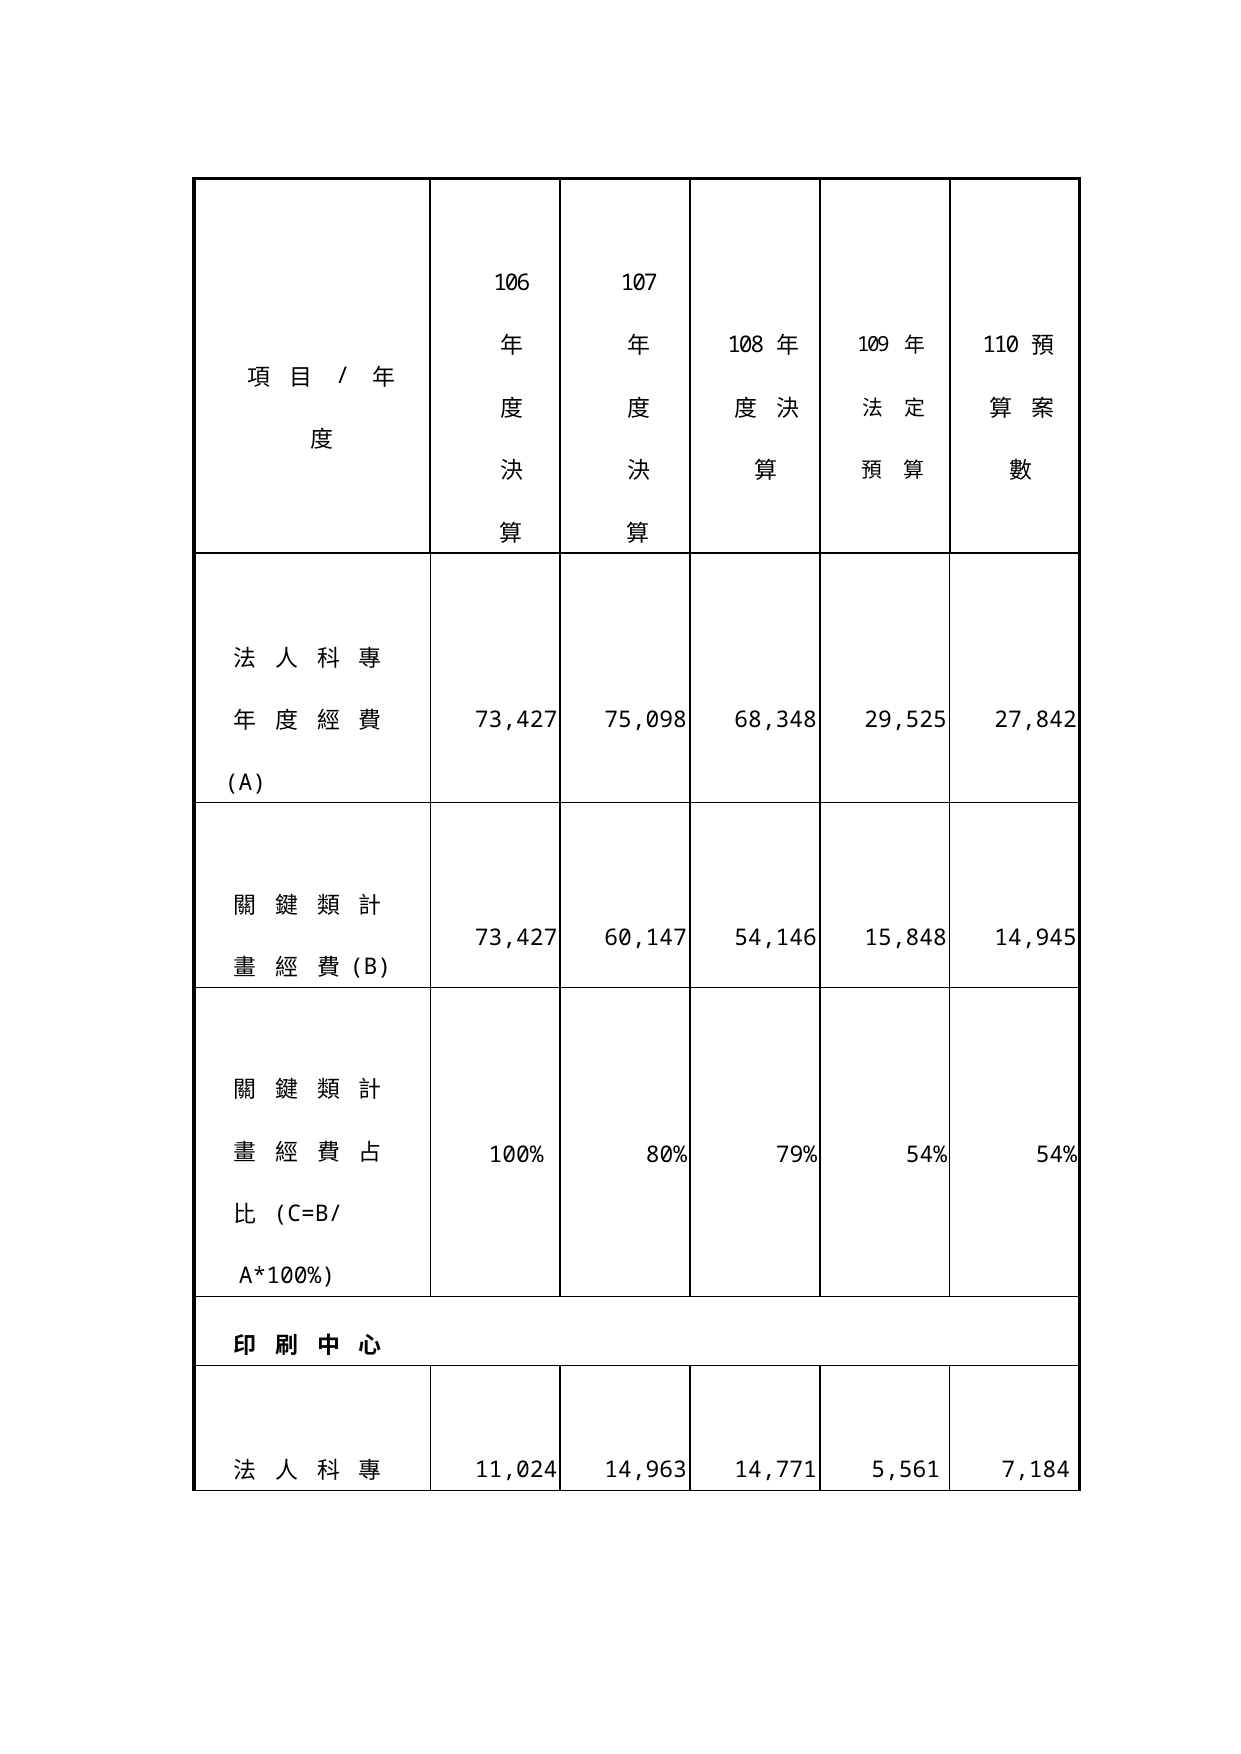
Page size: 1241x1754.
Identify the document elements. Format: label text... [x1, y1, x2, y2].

table_header 106年度決算 [431, 180, 559, 552]
table_header 項目/年度 [196, 180, 429, 552]
table_cell 14,963 [561, 1366, 689, 1490]
table_cell 15,848 [821, 803, 949, 987]
table_cell 80% [561, 988, 689, 1296]
table_cell 14,771 [691, 1366, 819, 1490]
table_cell 29,525 [821, 554, 949, 802]
table_cell 印刷中心 [196, 1297, 1078, 1365]
table_cell 54,146 [691, 803, 819, 987]
table_cell 54% [821, 988, 949, 1296]
table_cell 100% [431, 988, 559, 1296]
table_cell 73,427 [431, 803, 559, 987]
table_header 107年度決算 [561, 180, 689, 552]
table_header 108年度決算 [691, 180, 819, 552]
table_cell 54% [950, 988, 1078, 1296]
table_cell 7,184 [950, 1366, 1078, 1490]
table_cell 27,842 [950, 554, 1078, 802]
table_header 110預算案數 [951, 180, 1078, 552]
table_cell 75,098 [561, 554, 689, 802]
table_cell 68,348 [691, 554, 819, 802]
table_cell 60,147 [561, 803, 689, 987]
table_cell 73,427 [431, 554, 559, 802]
table_cell 79% [691, 988, 819, 1296]
table_cell 法人科專 [196, 1366, 430, 1490]
table_cell 14,945 [950, 803, 1078, 987]
table_cell 11,024 [431, 1366, 559, 1490]
table_header 109年法定預算 [821, 180, 949, 552]
table_cell 關鍵類計畫經費(B) [196, 803, 430, 987]
table_cell 關鍵類計畫經費占比(C=B/A*100%) [196, 988, 430, 1296]
table_cell 法人科專年度經費(A) [196, 554, 430, 802]
table_cell 5,561 [821, 1366, 949, 1490]
